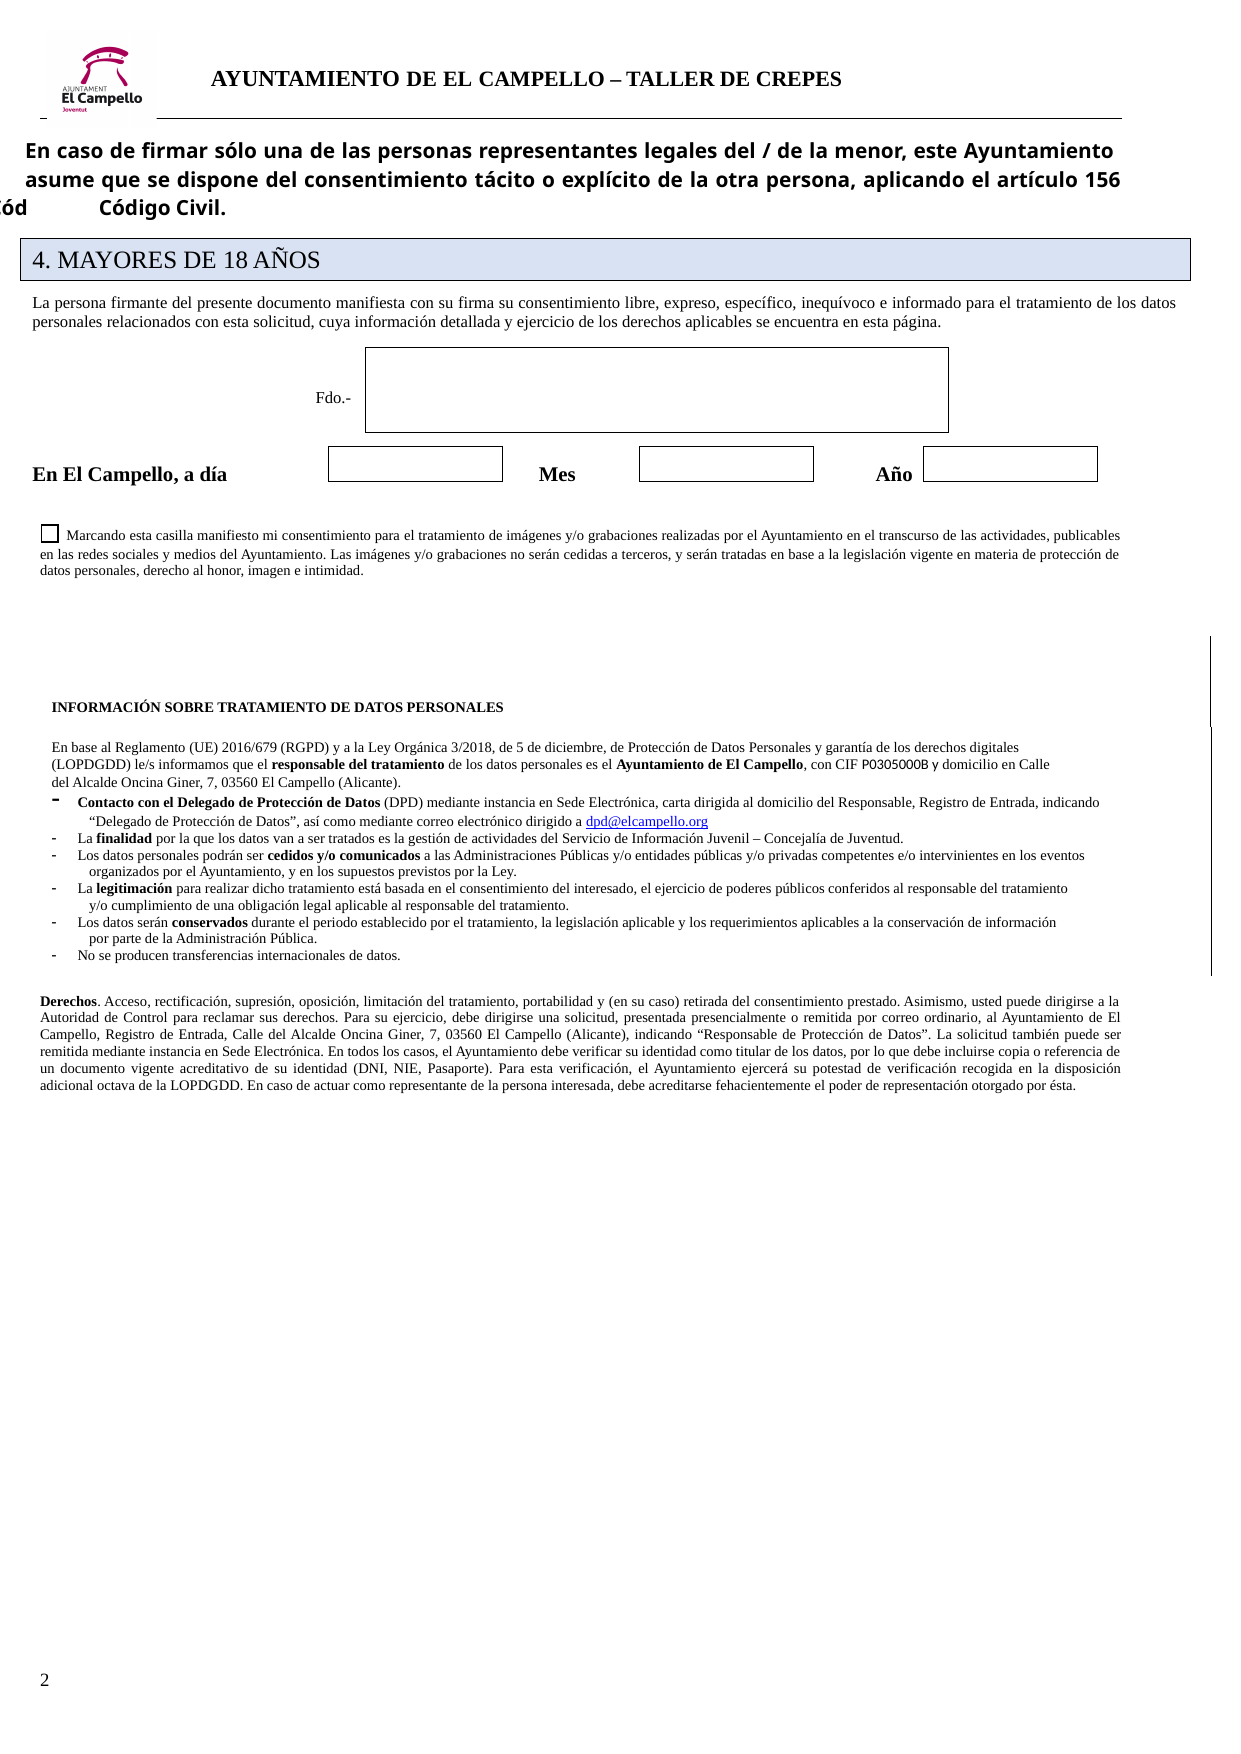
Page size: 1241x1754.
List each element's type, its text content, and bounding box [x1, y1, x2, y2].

text del Alcalde Oncina Giner, 7, 03560 El Campello (Alicante). [40, 773, 1211, 790]
list Los datos serán conservados durante el periodo establecido por el tratamiento, la legislación aplicable y los requerimientos aplicables a la conservación de información [40, 913, 1211, 930]
text En base al Reglamento (UE) 2016/679 (RGPD) y a la Ley Orgánica 3/2018, de 5 de diciembre, de Protección de Datos Personales y garantía de los derechos digitales [40, 727, 1211, 756]
list “Delegado de Protección de Datos”, así como mediante correo electrónico dirigido a dpd@elcampello.org [40, 813, 1211, 830]
list Contacto con el Delegado de Protección de Datos (DPD) mediante instancia en Sede Electrónica, carta dirigida al domicilio del Responsable, Registro de Entrada, indicando [40, 790, 1211, 813]
picture [47, 30, 157, 128]
text Marcando esta casilla manifiesto mi consentimiento para el tratamiento de imágenes y/o grabaciones realizadas por el Ayuntamiento en el transcurso de las actividades, publicables en las redes sociales y medios del Ayuntamiento. Las imágenes y/o grabaciones no serán cedidas a terceros, y serán tratadas en base a la legislación vigente en materia de protección de datos personales, derecho al honor, imagen e intimidad. [40, 521, 1122, 579]
list organizados por el Ayuntamiento, y en los supuestos previstos por la Ley. [40, 863, 1211, 880]
list La finalidad por la que los datos van a ser tratados es la gestión de actividades del Servicio de Información Juvenil – Concejalía de Juventud. [40, 830, 1211, 846]
text (LOPDGDD) le/s informamos que el responsable del tratamiento de los datos personales es el Ayuntamiento de El Campello, con CIF P0305000B y domicilio en Calle [40, 756, 1211, 773]
text Derechos. Acceso, rectificación, supresión, oposición, limitación del tratamiento, portabilidad y (en su caso) retirada del consentimiento prestado. Asimismo, usted puede dirigirse a la Autoridad de Control para reclamar sus derechos. Para su ejercicio, debe dirigirse una solicitud, presentada presencialmente o remitida por correo ordinario, al Ayuntamiento de El Campello, Registro de Entrada, Calle del Alcalde Oncina Giner, 7, 03560 El Campello (Alicante), indicando “Responsable de Protección de Datos”. La solicitud también puede ser remitida mediante instancia en Sede Electrónica. En todos los casos, el Ayuntamiento debe verificar su identidad como titular de los datos, por lo que debe incluirse copia o referencia de un documento vigente acreditativo de su identidad (DNI, NIE, Pasaporte). Para esta verificación, el Ayuntamiento ejercerá su potestad de verificación recogida en la disposición adicional octava de la LOPDGDD. En caso de actuar como representante de la persona interesada, debe acreditarse fehacientemente el poder de representación otorgado por ésta. [40, 992, 1122, 1093]
table_cell La persona firmante del presente documento manifiesta con su firma su consentimiento libre, expreso, específico, inequívoco e informado para el tratamiento de los datos personales relacionados con esta solicitud, cuya información detallada y ejercicio de los derechos aplicables se encuentra en esta página. Fdo.- En El Campello, a día Mes Año [21, 281, 1190, 493]
list La legitimación para realizar dicho tratamiento está basada en el consentimiento del interesado, el ejercicio de poderes públicos conferidos al responsable del tratamiento [40, 880, 1211, 897]
list No se producen transferencias internacionales de datos. [40, 947, 1211, 976]
list Los datos personales podrán ser cedidos y/o comunicados a las Administraciones Públicas y/o entidades públicas y/o privadas competentes e/o intervinientes en los eventos [40, 846, 1211, 863]
text En caso de firmar sólo una de las personas representantes legales del / de la menor, este Ayuntamiento asume que se dispone del consentimiento tácito o explícito de la otra persona, aplicando el artículo 156 del Cód Código Civil. [0, 136, 1122, 222]
list y/o cumplimiento de una obligación legal aplicable al responsable del tratamiento. [40, 897, 1211, 913]
table_header 4. MAYORES DE 18 AÑOS [21, 239, 1190, 280]
text INFORMACIÓN SOBRE TRATAMIENTO DE DATOS PERSONALES [40, 698, 1210, 727]
list por parte de la Administración Pública. [40, 930, 1211, 947]
